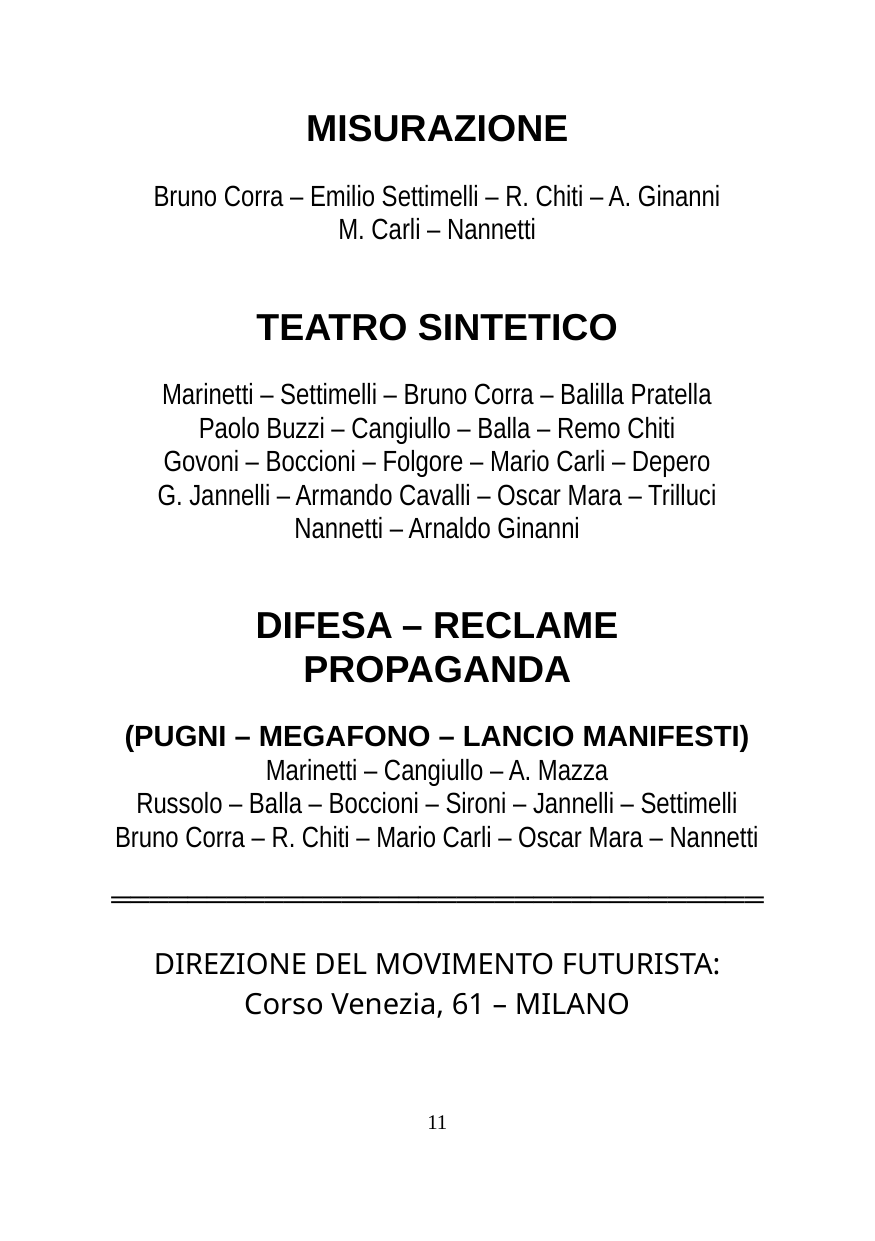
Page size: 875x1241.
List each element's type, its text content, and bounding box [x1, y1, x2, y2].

text DIREZIONE DEL MOVIMENTO FUTURISTA: Corso Venezia, 61 – MILANO [106, 943, 768, 1023]
text (PUGNI – MEGAFONO – LANCIO MANIFESTI) [106, 719, 768, 753]
text Marinetti – Settimelli – Bruno Corra – Balilla Pratella Paolo Buzzi – Cangiullo – Balla – Remo Chiti Govoni – Boccioni – Folgore – Mario Carli – Depero G. Jannelli – Armando Cavalli – Oscar Mara – Trilluci Nannetti – Arnaldo Ginanni [106, 377, 768, 544]
text Bruno Corra – Emilio Settimelli – R. Chiti – A. Ginanni M. Carli – Nannetti [106, 179, 768, 246]
text MISURAZIONE [106, 106, 768, 149]
text Marinetti – Cangiullo – A. Mazza Russolo – Balla – Boccioni – Sironi – Jannelli – Settimelli Bruno Corra – R. Chiti – Mario Carli – Oscar Mara – Nannetti [106, 753, 768, 853]
text DIFESA – RECLAME PROPAGANDA [106, 604, 768, 690]
text TEATRO SINTETICO [106, 305, 768, 348]
text ══════════════════════════════════ [106, 883, 768, 914]
